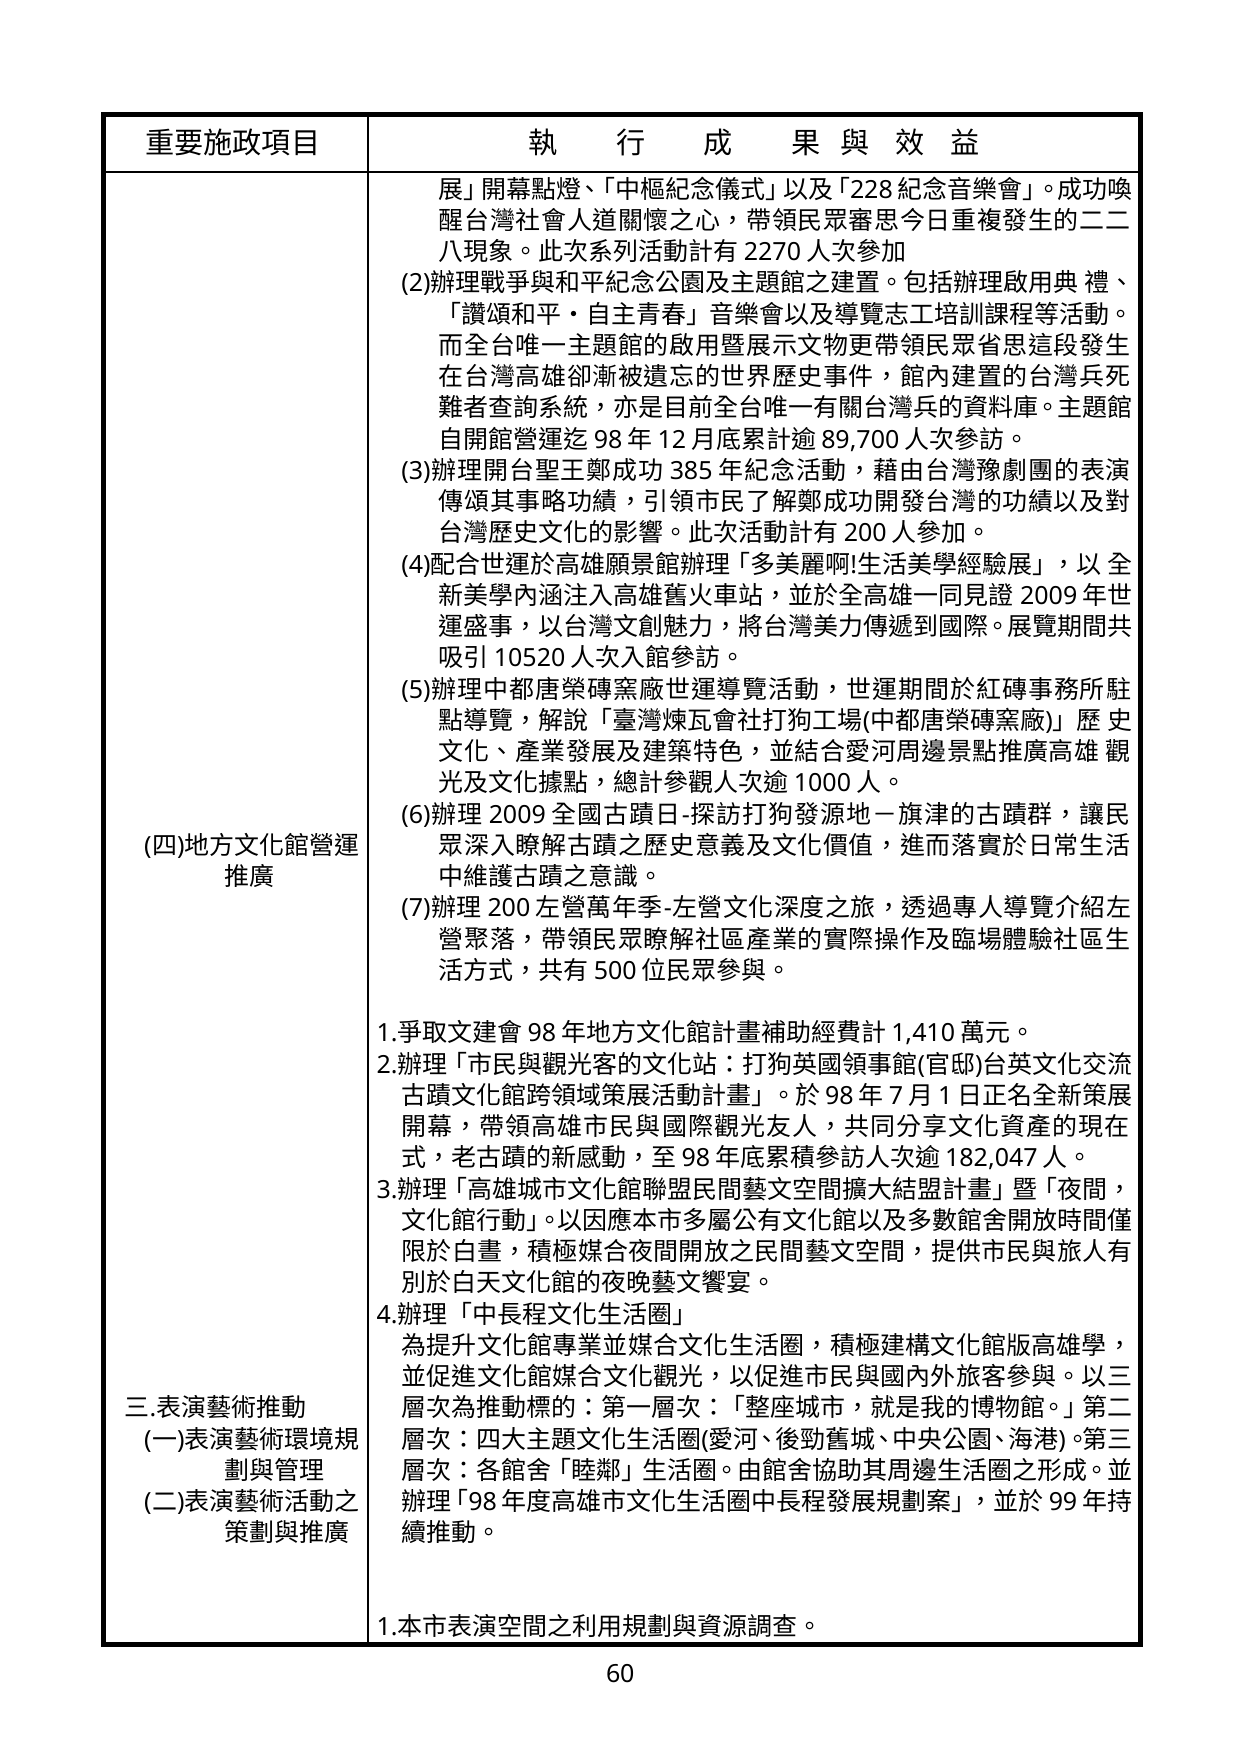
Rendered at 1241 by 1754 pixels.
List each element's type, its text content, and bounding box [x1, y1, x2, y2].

table_header 執 行 成 果 與 效 益 [369, 117, 1138, 171]
table_cell (四)地方文化館營運推廣 三.表演藝術推動 (一)表演藝術環境規劃與管理 (二)表演藝術活動之策劃與推廣 [106, 173, 367, 1642]
table_header 重要施政項目 [106, 117, 367, 171]
table_cell 擬訂高雄市藝文活動活化方案，訂定「高雄市特定文化設施運用及文化活動合作執行要點」，由文化局與財團法人高雄市文化基金會合作辦理文化藝術活動，透過公設財團法人多元觸角與創會功能，一方面節省公帑，一方面以最少經費，策辦更多大型優質活動。 1.原為兩樂團募款設立之財團法人高雄市交響樂團文化藝術教育基金會及高雄市國樂團文化藝術基金會業於98年4月22日轉型合併為財團法人高雄市愛樂文化藝術基金會，並附設兩樂團,該基金會於98年8月18日已召開第四屆董事第一次董事會會議,順利推選董事長。 2.高雄市交響樂團及國樂團98年度接受本局補助款,辦理表演活動及場次如下： (1)高雄市交響樂團:專題及定期音樂會22場、校園及社區推廣音 樂會17場、專案型音樂會19場、其他5場,合計63場,觀眾人數計176,262人。 (2)高雄市國樂團: :專題及定期音樂會50場、校園及社區推廣音樂會28場、專案型音樂會8場、其他3場,合計87場,觀眾人數計86,993人。 98年度本局所屬志工運用單位招募文化志願服務人員共計240人,協助推動展覽館、演藝廳及圖書館等場館服務工作，前項服務工作包括展場導覽、布卸展、閱讀資詢及廳堂服務等，各場館所需文化服務人才，將由各運用單位不定期施以專業訓練，為前來參觀民眾提供服務。 1.文化高雄月刊至98年12月底，通路點由278點已增加為833點，通路點遍及本市各文化館所、交通運輸、飯店餐飲咖啡店、書店等，並擴增外縣市重要景點，有助行銷本市各場館藝文活動。 2.《葉石濤全集》編印出版： 國寶級作家葉石濤畢生的寫作心血結晶在98年12月完成全集出版發表，全集資料篇幅龐大，共有23冊，包括小說卷5冊、隨筆卷7冊、評論卷7冊、資料卷1冊以及續編翻譯卷資料卷3冊，總計近700萬字。 1.文謅謅音樂會 98年12月6日於高雄市中央公園文學館湖中島及環湖綠地舉行露天文學演唱會，這是臺灣第一場湖上搭台的音樂盛會，也是第一場集結了三張台灣文學音樂專輯，演唱會透過豬頭皮(朱約信)演唱台灣第一張文學音樂專輯楊逵〈鵝媽媽出嫁〉、鬥鬧熱走唱隊創演彰化「台灣新文學之父」賴和文學概念音樂專輯，林生祥演唱即將出版的〈鍾理和紀念專輯〉，意義非凡。 2.Takau打狗文學獎 2009打狗文學獎，徵選文類為新詩、散文、短篇小說及電影劇本四類，共418件參選，得獎作品20件，98年12月出版《海港地圖－2009Takau打狗文學獎得獎作品集》1500本，並於《聯合文學》98年11月號及《中國時報》人間副刊刊登部份得獎作品。 3.公車詩文燈箱 以「詩在街角」概念讓市民可隨時在街道遇見文學，邀請高雄在地詩人及文學獎作家等55 位提寫2-3行文句，由塗鴉藝術家傑生繪製插圖，詩情畫意的畫面分別設置於130座新設公車直立式站牌，讓文學長年駐足街頭並藉由燈箱美化市容，妝點城市面貌。 4.石鼓詩 文化中心藝術大道開放以來，便以文學結合視覺創造園區焦點，「石鼓．詩」燈箱共邀36位高雄在地詩人及文學獎作者共同抒寫，不同主題徵詩製作燈座，美化妝點園區，石鼓文學氣候儼已成形。 5.高雄文學創作獎助計畫 自98年8月至99年7月以「水與綠」為主題辦理「2009文學創作人才獎助計畫」，公開徵選文學創作計畫，入選十位分別為新詩類、散文類、小說類、報導文學類，每位可獲補助獎金10-12萬元。 6.高雄首座蓮池潭文學步道 98年5月31日辦理高雄首座蓮池潭文學步道落成啟用。本案係向15位高雄當代文學家徵稿，並邀台灣文學國寶鐘肇政先生題詞及以書法體書寫詩詞，整體呈現文學與環境之詩意美感，蓮池潭步道也成為高雄文學新地標。 7.葉石濤紀念銅像 本案係以公共藝術改置方式進行，98年12月6日落成揭幕，紀念一代文學大師，讓葉老不朽精神長存台灣人心中。 8.「葉石濤文學」學術研討會： 為紀念葉石濤先生逝世一週年，舉辦紀念演講、論文發表及座談，以具體行動追思文學大師。邀請國內、外之台灣文學學者專家參與發表、評論等。 1.音樂館 98年度表演場地設施演奏廳及戶外廣場活動場次及觀眾人數統計如下 (1)演奏廳:活動場次計154場、觀眾人數46,060人。 (2)戶外廣場: 活動場次計84場、觀眾人數51,150人。 1.本計畫於98年10月1日經行政院核定，基地位於高雄港11至15號碼頭，總工程費50億元，軟體計畫經費4.5億元，預定期程為98-104年。 2.於98年10至12月辦理「活化流行音樂營運空間試辦計畫」，共補助12家民間業者邀請流行音樂表演者至各單位駐唱演出，提供40組團體參與演出。 3.「大港飆雪」： 為配合流行音樂中心興建，營造碼頭藝文休閒氛圍，98年12月至99年4月於高雄港11、12號碼頭，以零預算招標委外方式，結合國外的製雪專家及團隊，耗資上億元共同打造大型民間投資案，藉以提前型塑碼頭音樂及休閒觀光地標形象，並帶動港區人潮匯聚及產業鏈結效益。 1.文化資產審定 召開6次高雄市文化資產審議委員會，決議通過鼓山區高雄港車站「北號誌樓」及其附屬設施包括轉轍器系統及連動關節為歷史建築高雄港車站涵蓋範圍。登錄新興區「逍遙園」為歷史建築，指定旗津區「東沙遺址」為市定遺址。 2.文化資產修復 (1)國定古蹟中都唐榮磚窯廠-紅磚事務所修復工程完工，並移交唐榮公司進行後續管理維護。 (2)辦理國定古蹟左營舊城南門修復工程。 (3)辦理市定古蹟崇聖祠緊急修復工程。 (4)辦理楠梓天后宮修復工程之規劃設計及經費爭取。 1.市定古蹟打狗英國領事館官邸為本市著名文化觀光景點。本局除訂定周延之委外契約、定期召開營運督導會議，並積極督導委外廠商規劃辦理系列靜、動態藝文活動，將古蹟與當代藝術文化結合。以成功行銷打狗英國領事館官邸，參訪人潮不斷，98年累計參訪人次逾390,280人。 2.市定古蹟武德殿，為全台唯一以原始功能再利用之古蹟點，並成為多元文化空間及中日韓文化交流平台，98年陸續舉辦「大家來聽說故事」、「日本花道研習」、「國際城市劍道文化交流大會」、「日本舞蹈研習」、「武德殿祭系列活動」等台日交流藝文活動。文化局並輔導其成功行銷本市文化資產，98年累計蒞館參訪人次逾25,024人次。 1.文化資產調查研究 (1)完成市定古蹟西子灣蔣介石行館調查研究及修復計畫，可作為 日後管理維護及修復工程之依據。 (2)完成市定古蹟旗後天后宮調查研究及修復計畫，可作為日後管 理維護及修復工程之依據。 (3)完成國定古蹟鳳山縣舊城東門段調查研究及修復計畫，依文化 資產保存法規定報請行政院文化建設委員會審議，審查核定後 將據以辦理修復工程之規劃設計及發包工程。 (4)辦理高雄市柴山小溪貝塚調查研究計畫，完成後將做為柴山小 溪貝塚提報本市文化資產審議委員會審議指定遺址或列冊監管之重要依據。 (5)辦理左營眷村空間基礎資料與活化再利用屬性分析研究，完成後不僅將具體紀錄左營眷村變遷歷程，並將研擬左營都市發展及眷村文化保存之適切方案，創造北高雄城市特色。 (6)辦理高雄市眷村女性生命史紀錄計畫，帶領民眾瞭解眷村文化 之價值與保存意義。 2.文史民俗活動推廣 (1)2009年228事件62周年紀念系列活動。活動內容包括辦人權影 展、「二二八歷史教育與傳承」研討會、「中樞紀念儀式暨藝術 特展」開幕點燈、「中樞紀念儀式」以及「228紀念音樂會」。成功喚醒台灣社會人道關懷之心，帶領民眾審思今日重複發生的二二八現象。此次系列活動計有2270人次參加 (2)辦理戰爭與和平紀念公園及主題館之建置。包括辦理啟用典 禮、「讚頌和平‧自主青春」音樂會以及導覽志工培訓課程等活動。而全台唯一主題館的啟用暨展示文物更帶領民眾省思這段發生在台灣高雄卻漸被遺忘的世界歷史事件，館內建置的台灣兵死難者查詢系統，亦是目前全台唯一有關台灣兵的資料庫。主題館自開館營運迄98年12月底累計逾89,700人次參訪。 (3)辦理開台聖王鄭成功385年紀念活動，藉由台灣豫劇團的表演 傳頌其事略功績，引領市民了解鄭成功開發台灣的功績以及對 台灣歷史文化的影響。此次活動計有200人參加。 (4)配合世運於高雄願景館辦理「多美麗啊!生活美學經驗展」，以 全新美學內涵注入高雄舊火車站，並於全高雄一同見證2009年世運盛事，以台灣文創魅力，將台灣美力傳遞到國際。展覽期間共吸引10520人次入館參訪。 (5)辦理中都唐榮磚窯廠世運導覽活動，世運期間於紅磚事務所駐 點導覽，解說「臺灣煉瓦會社打狗工場(中都唐榮磚窯廠)」歷 史文化、產業發展及建築特色，並結合愛河周邊景點推廣高雄 觀光及文化據點，總計參觀人次逾1000人。 (6)辦理2009全國古蹟日-探訪打狗發源地－旗津的古蹟群，讓民 眾深入瞭解古蹟之歷史意義及文化價值，進而落實於日常生活 中維護古蹟之意識。 (7)辦理200左營萬年季-左營文化深度之旅，透過專人導覽介紹左 營聚落，帶領民眾瞭解社區產業的實際操作及臨場體驗社區生 活方式，共有500位民眾參與。 1.爭取文建會98年地方文化館計畫補助經費計1,410萬元。 2.辦理「市民與觀光客的文化站：打狗英國領事館(官邸)台英文化交流古蹟文化館跨領域策展活動計畫」。於98年7月1日正名全新策展開幕，帶領高雄市民與國際觀光友人，共同分享文化資產的現在式，老古蹟的新感動，至98年底累積參訪人次逾182,047人。 3.辦理「高雄城市文化館聯盟民間藝文空間擴大結盟計畫」暨「夜間，文化館行動」。以因應本市多屬公有文化館以及多數館舍開放時間僅限於白晝，積極媒合夜間開放之民間藝文空間，提供市民與旅人有別於白天文化館的夜晚藝文饗宴。 4.辦理「中長程文化生活圈」 為提升文化館專業並媒合文化生活圈，積極建構文化館版高雄學，並促進文化館媒合文化觀光，以促進市民與國內外旅客參與。以三層次為推動標的：第一層次：「整座城市，就是我的博物館。」第二層次：四大主題文化生活圈(愛河、後勁舊城、中央公園、海港)。第三層次：各館舍「睦鄰」生活圈。由館舍協助其周邊生活圈之形成。並辦理「98年度高雄市文化生活圈中長程發展規劃案」，並於99年持續推動。 1.本市表演空間之利用規劃與資源調查。 2.「孔廟大成殿環境劇場」竣工完成，並配合世運期間多次運用該場地辦理6場星空孔廟劇場。 1.辦理「譚盾指揮經典音樂會」，為高雄市首場草地音樂會。與李國鼎基金會共同辦理「譚盾指揮經典音樂會」，邀請國際知名臥虎藏龍音樂大師—譚盾與高雄市交響樂團共同演出膾炙人口的「臥虎藏龍」與「地圖」等曲目。在98年1月22日晚間在美術館面湖草坡舉行，這不僅是一場國際級的音樂盛會，更是高雄第一場「沒有椅子的草地音樂會」。當天現場約12000名觀眾持票入場聆聽，並有數千位民眾站在場外聆聽。不僅使場地完全客滿，音樂會深獲民眾與譚盾好評。 2.辦理捷運沿線藝文行銷活動，分為「搭捷運街藝趕集」及車站沿線中小型藝文展演活動。，活動自元旦開始，在各個捷運站展開，深獲民眾好評，使捷運站成為高雄城市新的文化藝術地。 3.辦理98年春節民俗-舞獅藝術活動，熱鬧的舞獅表演增加本市年節氣氛。 4.與台灣戲劇表演家劇團合作，演出舞台劇--「移動的幸福」， 該團為本市傑出團隊，因逢車禍，本局特別與其合作，助其度過難關。 5.辦理聖彼得堡馬林斯基劇院芭蕾舞團與交響樂團演出及戶外轉播。以往這類具國際知名的團體在台演出僅侷限於台北，這次受邀到高雄市演出，實屬難得，在經濟不振的年代中，售票率仍能維持在近九成的情況下，足以反應優質的節目，民眾仍會購票前往欣賞，這次文化局能爭取到戶外轉播，嘉惠大高雄地區的民眾，約有1萬2千人參與，現場人山人海，把文化中心廣場擠的水洩不通，推廣這類的活動能促進民眾參與藝文活動的意願，並達到文化局推廣藝文活動的美意。 6.於捷運美麗島站辦理穹頂音樂會。 7.為慶祝兒童節，辦理「Kids Only 古典音樂會」，讓國小三年級至六年級學童進場欣賞的音樂會，培養學童有獨立並受美好藝術的薰陶，現場學童都十分守秩序，並反應良好。 8.規劃辦理「世運主場館落成音樂會」。為籌劃測試符合開閉幕典禮規模，於世運主場館首次舉辦大型表演活動，安排匹茲堡交響樂團、維也納歌劇院合唱團及國內合唱團共同演出，民眾反應熱烈，帶動世運開閉幕典禮售票績效。 9.配合世運期間賽事，辦理「歡騰世運 閃耀七月 搭捷運藝術趕集」活動，共分為「搭捷運街藝趕集加大版」、「爵士風情錄」、「星空孔廟劇場」。 10.辦理2009高雄世運開閉幕典禮，主場館全場大爆滿，座無虛席， 世運總會長佛朗契盛讚2009年世運是史上最成功的一次世運會。 11.辦理2009戲獅甲藝術節。為承繼2009世運年，以運動競技為活 動主題，首次於室內體育館辦理現場轉播與國內體育台轉播，活動主題：「舞獅競技」、「獅甲藝文活動(中場活動規劃)」與「紅毛港歷史文化相關藝文活動」，初賽於廣濟宮、複賽於小港社教館， 兩場活動民眾都十分踴躍，顯示名眾對戲獅甲藝術節的喜愛。 12.設置新版「表演藝術花園」網站，。 13.與聲碼數位藝術合作辦理世界知名「2009 VGL亞洲巡演-暴雪」電 玩交響音樂會，吸引許多喜愛電玩的年輕人入場。 14.配合高雄縣六龜鄉優人神鼓義演活動，提供台灣民謠爵士樂團演 出，撫慰災區民眾，在音樂的旋律中放鬆紓解災後的傷痛。 15.為紀念美麗島三十週年與配合人權月活動，辦理「回首三十 美麗 重拾」音樂會，邀請國際知名大提琴家范雅志與高市交合作演出， 紀念發生於本市的重要人權事件。 16.促成在地的尚和歌仔戲團與高雄市國樂團演出「鬼湖戀」。 19.辦理愛河布袋戲展演季，鼓勵各布袋戲團將原本在戶外的演出移 入室內作售票展演，發展精緻的布袋戲文化，獲得布袋戲迷的支 持與肯定。 1.傑出團隊扶植與藝文活動補助 (1)為扶植在地團隊與城市文化活動發展，辦理定期三期藝文活動 補助，98年補助185團，專案35案，傑出團隊13團，共支出 10318000元。 (2)配合文建會辦理高雄市傑出演藝團隊徵選及獎勵計畫，自19件 申請案中選出13團，分別為音樂類3團、舞蹈類3團、傳統戲 劇類3團及現代戲劇類4團，並針對入選團隊進行藝術與行政評鑑。 (4)與台灣戲劇表演家合作，演出舞台劇--「移動的幸福」，協助渡 過該團車禍後之困境。 (5)文建會「推動藝文產業發展」計畫，提送「高雄市創意設計產業發展計畫」。 (6)辦理兩梯次「高雄市演藝團體輔導稅務課程」，輔導本市藝文團 隊行政工作。 (7)協助衛武營藝術文化中心籌備處辦理「南方計畫座談會」；以及 國藝會辦理2010年補助說明會 2.街頭藝術展演扶植與推動 (1)依據「高雄市街頭藝人標章發行及展演辦法」辦理2次98年街 頭藝人標章認證活動，共300組通過認證。 (2)街頭藝人研習課程， (3)設置新版「街頭藝人網站」 (4)配合城市光廊招商期間，邀請街頭藝人於城市光廊演出，提昇 該地藝文氣氛，活絡商圈。 (5)邀請街頭藝人於捷運沿線演出。 3.因應「高雄市輔導演藝團體自治條例」，辦理高雄市藝文團隊換證工作。 1.辦理「旗津中洲入口意象公共景觀設置」，藉由公共藝術景觀的營造，強化遊客自過港隧道進入旗津中洲之視覺意象，以轉化區域入口心境，讓遊客感受高雄旗津的在地熱情與地方活力。 2.辦理「蓮池潭景觀工程─文學步道」，遴選15位高雄當代文學家大作，於左營蓮池潭西側(舊城國小至孔廟)建置文學步道，宣揚高雄人文氛圍。 3.辦理C1－C3倉庫整建工程 為使駁二藝術特區有其產業轉型及文創觀光價值，擴增現有範圍，進行區內台糖所屬C1、C2、C3三間倉庫區的建物整建、美化及設備改造。規劃展覽空間及服務空間。未來將結合文創產業，以藝術產業之市場機制獲永續經營的模式，營造出駁二藝術特區兼具藝文氣息與文創產業、休閒觀光等絕佳特色場域。本工程於98年4月27日完工，98年10月22日取得使用執照。 1.代辦「原住民主題公園第三期工程公共藝術案」 2.代辦「審計部高雄市審計處與審計部台灣省高雄縣審計室聯合辦公大樓」公共藝術案 3.辦理「愛河中段公共藝術設置計劃」 4.辦理「前鎮國中周邊公共藝術設置計畫」 5.辦理「陳中和墓公共藝術設置計畫」。 6.辦理「台灣文學作家葉石濤公共藝術設置計畫」。 1.成立98年度社區營造中心 委託專業團隊高雄市公共事務管理學會設置高雄市社造中心，規劃執行社區觀摩、社區總體營造課程研習、社區家族會議、社區東道主經驗交流聚會，以整合資源及交流平台、結合相關專業領域建立公民意識、推動城市閱讀、振興地域活力、創造多元文化特色、文化創意產業發展及人性化健康社區之新願景。 2.輔導執行社區營造推動輔導點提案相關計畫 透過社區營造中心辦理社區營造點甄選，於98年度共甄選出33處社區營造專案計畫，補助各社區推動營造相關計畫事項，包含人文教育、藝文深根、文化環境改造及社區文化產業創生等工作事項。 3.成立駐地輔導團隊 98年度甄選出22處社區營造輔導點，負責推動各社區營造相關計畫事項，包含表演藝術、視覺藝術及環境維護等相關工作事項。 4.辦理年度成果展示活動 98年度社區營造成果展示活動，於98年12月19日假高雄捷運橘線鹽埕埔站外空間完成辦理，並吸引約1200人次以上之參觀人潮前往觀摩。 1.98年1月16日至3月1日辦理「世說鑫語萬飾如藝」金工創意經濟美學展，邀集八位藝術家以及三丰金屬漆藝工作室共同參展，以金、銀、銅、鐵、錫、鋁等不同屬性金屬，結合金屬染色、複合媒材創意，創造出令人耳目一新，耀眼的金工藝術。參觀人數：21,420人。 2.98年1月17日至3月8日辦理P2徵件展「城市的想望」， 集結吳建瑩、李玠樺、林厚成、邱彥彰、陳小雜、陳萬仁、賴韋光、簡麗庭等八位年輕藝術家作品，分別運用錄像、網頁、文件與現場裝置等方式，呈現出某種「城市地理學」的隱喻意涵。參觀人數：6,104人。 3.98年3月20日至4月19日辦理「CIBoys公仔主題展」，展覽包含原創設計者Richard的設計構想圖以及創作歷程，展示2000款的設計公仔，是台近灣目前最完整的CIBoys公仔主題展。參觀人數：13,403人。 4.98年4月1日至6月22日辦理「高雄人來了~城市角色創作特展」，製作20組大型駁二文化公仔(高220公分)，邀請20位藝術家現場創作，完成之作品，配合2009年高雄設計節展出，並展示於西臨港線自行車道旁，獲得民眾一致好評。 5.辦理「200高雄設計節」 98年5月1日至5月10日，在駁二藝術特區舉辦盛大的設計展演，以「PORTABLE」為主軸，展出內容包含國際設計倉的無用生活展、台灣原創館、學生新銳展、品牌貨櫃館，創意逛大街、設計師論壇、講座及搖滾開唱樂團等，讓參觀民眾感受到高雄設計節的活力，活動期間吸引近37,566人次參觀，展覽內容及品質獲得各界好評。 6.辦理「無用生活國際設計展」 98年5月1日至5月30日辦理「無用生活國際設計展」，集結各種創作領域十多位國際頂尖的設計師與創作人，以“Useless Life＂設計概念出發，讓觀賞者更能感受到為了創造一個可持續的未來，設計所扮演的角色與發展方向。參觀人數：2,474人。 7.98年7月11日至7月26日辦理「流光‧雲影‧行進者─ VESPA IN 高雄」特展。配合世運期間，規劃以時光走廊溯源方式，於P2倉庫展出偉士牌復古車款及造型車款，獲世運貴賓團好評。參觀人數：14,067人。 8.98年7月15日至8月30日辦理「超。好。奇 Super Lovely Wonder國際角色創意團隊聯展」，本展邀請來自台灣、日本、阿根廷的頂尖設計團隊，由設計師發揮個人原創精神，打造魅力十足的公仔角色與玩具，以童心與想像力發揮極致的創意，吸引公仔迷圍觀。參觀人數：17,479人。 9.98年7月16日至12月31日辦理「藝術與咖啡文化展」，以藝術結合咖啡休憩形式，推廣烘豆教學、手沖咖啡教學，並邀集在地藝術家、藝術協會不定期辦理各項藝術展覽，提倡更貼近市民生活的藝術咖啡文化、增進市民生活品質與品味。參觀人數：11,035人。 10.98年8月15日至9月27日辦理「茶顏觀色‧生活美學展」，以狂 草書寫文字及大型風化原木舖陳人文茶禪的意境，以視覺的張力 及古樸的茶皿裝點茶的典雅與清香，從西方時尚的表徵走入東方 意境的內歛，假日規劃有生活美學講座、品茶會及古琴表演。參 觀人數：6,620人。 11.98年9月15日至12月20日辦理第二屆「高雄人來了~城市角色 創作特展」徵件計畫，參賽件數共有367件，評選出入選獎10名、 入圍獎20名；並由獲得入選獎者現場創作10組大公仔，創作期 間開放民眾參觀。作品完成後，展示於西臨港線自行車道旁，獲 得民眾一致好評。 12.98年9月19日至9月27日辦理「Bike La Vie自行車生活攝影 展」。本展結合攝影師對腳踏車城市的觀察以及捷安特2010新車 發表會，成功吸引特定環保樂活族群，總計九天參觀人次4,004 人。開幕當天世界無車日創辦人布瑞頓(Eric Britton) 亦應邀來訪。 13.98年10月3日至11月8日辦理「家+ 2009高雄國際單椅大展& 空 間設計師裝置藝術展」，本展為高雄首次設計單椅大展，引進國際知名設計師28組經典單椅，並邀請國內14位經驗豐富的空間設計師，展出精緻作品。參觀人數：13,432人。 14.98年10月30日至11月22日連續四個周六日下午14時至20時辦理「高雄T霸-彩繪都市。活力T 恤展」•本展藉由近兩百件T 恤的創作展覽、DIY教學、走秀擂台融合戶外自然場域，傳達生活裡的創意。參觀人數：833人。 15.98年12月15日至99年1月3日辦理「2009夜合創意產品開發展」係以客家地區特有花種「夜合」為主題之文創開發成果展， 內容有花布抱枕、筆記書、玩偶等。參觀人數：5,334人。 16.98年9月10月至12月份每周末假日辦理「烈焰駁二」系列音樂 會，邀請獨立製作音樂歌手或樂團每週六於月光劇場演出尬場演 出。參觀人數：836人。 17.98年9月26、27日、10月1、2日及10月10、11日三個週末下 午14時至20時辦理「駁二藝集」，號召台灣數十個具有個人特色的創意手作攤位，同時更加入了數位音樂、「游擊戲箱」迷你影展、即活藝術、音樂閱讀區、二手交換CD區等跨界多元要素，充滿了無限的創意與活力！參觀人數：3,136人。 18.98/12月~99/1月辦理「騎鐵馬‧逛旗津」活動，規劃4條自行車 深度遊程，走讀旗津特殊魅力及風采。共辦理19梯次，每梯次參與人數23名，共計378人次。 19.紅毛港文化園區整建暨展示建置作業：建置紅毛港文化園區及文 物展示館，保留及活化珍貴文化資產，希望透過文化園區及文物 館之設立，讓市民記憶持續累積，本工程預定於100年建置完成。 2009高雄世運舉辦成功，98年7月16、26日開閉幕典禮精采的展演，不但凝聚國人前所未見的熱情與支持，也間接提昇高雄市的國際知名度，相關在地及傳統文化更是掀起話題、引發媒體關注。文化局為了讓民眾進一步了解世運精采開閉幕表演背後的籌備過程、重拾開閉幕當晚的熱情與感動，特地舉辦「我們超愛世運秀」展覽。在駁二藝術特區P2倉庫，透過服裝、道具實物展示、影像回顧、專題講座，民眾能近距離體驗、了解世運開閉幕表演幕後籌備的艱辛與感動。展期為98年10月30日至99年1月24日止。 1.全年於至真堂、至美軒、雅軒及第一、二文物館等展場舉辦102場次展覽，參觀人數達 314,701人，其中除年度申請展外，為提升市民的藝術欣賞及促進城市藝術文化交流，規劃辦理展覽如下： (1)98年1月17日~2月11日辦理「傳統生活藝術與文化傳承年節 特展」 (2)98年1月17日~2月3日辦理「2009年春節迎春聯合花展－迎春花囍」 (3)98年1月23日~2月15日辦理「ㄏㄢˋ牛衝動-2009迎春創意展」 (4)98年3月14日~3月25日辦理「2009王信豐創作展─靈魂的領 地」 (5)98年3月1日至4月30日辦理「許禮憲創作展」 (6)98年6月6日~6月17日辦理「2009聯邦藝術巡迴展 」 (7)98年6月20日~7月1日辦理「光彩舞動--形色間的神韻自若 --2009邱秋德玻璃藝術創作展」 (8)98年6月至7月辦理「紙於至善--杜清祥紙藝展」 (9)98年7月25日~8月30日辦理「跨越與連結----臺灣與南島文 化----國際攝影巡迴展覽」 (10)98年9月12日至98年9月23日辦理「新起點NEW START--吳甲一油畫個展」 (11)98年9月26日至98年10月7日辦理「高鴻慶八八國畫展」 (12)98年10月16日至98年12月13日辦理「2009年高雄市美術家聯展」 (13)98年10月10日至98年10月21日辦理趙慕鶴古文字「鳥蟲體字書法展」 (14)98年10月24日至98年11月4日辦理「王榜榮隨手拈影攝影個展」 (15)98年11月7日至98年11月18日辦理「黃明聰八六油畫回顧展」 (16)98年11月21日至98年12月2日辦理「甘忠義八六國畫回顧展」 (17)98年12月5日至98年12月16日辦理「陳肇輝八八書法回顧展」 (18)98年12月19日至98年12月30日辦理「亮麗人間--施炎塗78回顧攝影展」 2.2009年世界運動會健美及體操比賽選定至德堂、至善廳作為比賽場館，兩廳堂自97年9月至98年3月閉館整修，進行場館改善工程。98年7月18日至19日於至德堂舉行健美比賽，7月24日至25日進行有氧體操賽事。98年1月至3月9日兩廳堂整修(不對外開放使用)，3月10日至6月至德堂共演出72場，參與人數為79,898人次；至善廳共演出76場，參與人數為29,012人次。7月份至德堂為世界運動會健美及有氧體操比賽場館。至德堂重要節目演出計有：舞台劇《寶島一村》、馬卡爾的交響情人夢、聖彼得堡馬林斯基劇院 基洛夫芭蕾暨交響樂團 、李雲迪鋼琴獨奏會 、雲門舞集２《2009春鬥》 、費玉清2009個人演唱會 、明華園2009新作巡演--貓神等 。 3.年7月18日至19日於至德堂舉行健美比賽，7月24日至25日進行有氧體操賽事。98年7月1日至12月31日至德堂共演出74場，參與人數為84,916人次；至善廳共演出92場，參與人數為31,376人次。 高雄市政府文化局及中華民國國際調酒協會共同舉辦的「第15屆金爵獎國際調酒大賽」首次移師具有設計、藝術、個性空間的駁二藝術特區舉行，調酒比賽項目並結合世運元素以創意呈現調酒之美，活動於98年6月20、21日順利完成，今年報名國內調酒比賽非常踴躍，再加上相關創意競賽等項目共近1,000人，藉著調酒大賽相關賽事，提昇國內專業調酒知識並協助相關業者開拓市場與品牌行銷，進而帶給高雄市更多觀光人口、文化形塑及企業商機。 為了在新的一年讓高雄市民及外來遊客感受到高雄市的進步與繁榮，並且展現地區產業及人文特色，於新春期間在文化中心辦理2009春節展演活動，提供高雄市民及來到高雄市過年的遊客一個新春假期的好去處。本活動共計十五(98/01/26-98/02/09)天，每天下午2時至10時，除了主舞台區每天安排二場舞龍舞獅、音樂、舞蹈、戲劇等各類精彩節目外，周邊規劃世運燈箱、牛模型、花街燈海等主題展示區、民俗技藝區、歡樂童年王國區、中西美食區、藝術市集區，現場還有民俗技藝、捏麵人、木雕、剪紙藝術師展演「畫糖牛」、「捏麵牛」、「剪影牛」、「彩繪牛」等絶活，提供民眾於活動期間內一同體驗、製作DIY的樂趣。本活動主要目的希望透過春節活動讓所有高雄市民及來到高雄的遊客，暫時摒除生活的壓力來場生活的精神饗宴，一起參與藝文活動，藉此達到行銷高雄城市文化的目的。 黃友棣自1987年定居高雄後，為高雄的音樂園地埋下無以計量的種籽，與每一位市民一同共構出高雄城市的味道，為向這位屆滿百歲的音樂大師致敬，除整理黃友棣創作手稿、著作，亦蒐集相關珍貴影音資料，規劃「大樂必易：黃友棣」系列活動，致力於挖掘無形作有形的呈現。展覽自98年12月26日至99年1月31日止於本市文化中心前廳展演平台展出，主要目的在於構築出黃友棣的生平、人格特質、音樂創作思想以及音樂教育情操，讓市民能更真實地接近一位當代音樂大師。 1.集結手工創意家及街頭藝術家，分別在文化中心市民藝術大道及捷運美麗島站辦理藝術市集，提供創意展演家一處展演空間及與民眾自由對話的平台。文化中心藝術市集活動於每週六、日下午4點至9點半在文化中心藝術大道登場，目前98年第三季(98.7月-98.9月)之展演，有多達366個單位符合參加資格。手工創意家及民眾反應熱烈，期待透過「市民藝術大道」長期釋放給創意工作者恣意的展演空間後，可以為生活藝術深耕化及成為高雄的文化觀光特色。 2.美麗島站藝術市集活動為活絡美麗島站藝術氛圍並提供民眾於轉搭捷運時有一處欣賞藝文空間，除了規劃四間「藝術小舖」每日駐站，假日還有「藝術市集」活動，目前約有25組參與活動。 3.自98年第四季起(98.10月-98.12月)，參加市集者必須通過並持有高雄市街頭藝人證，目前第四季之展演，共有101個單位，皆符合參加資格。手工創意家及民眾反應熱烈，期待透過「市民藝術大道」長期釋放給創意工作者恣意的展演空間後，可以為生活藝術深耕化及成為高雄的文化觀光特色。 1.文化中心展覽館改善工程 文化中心展覽館室經由本次整體規劃整修改善後，文化中心至真堂一、二、三館及至美軒等展館以現代風格清新而明亮的展場空間，整體造型的入口意象，創意的葉形佈告欄，充份展現都市開放展演空間的特色，除符合時代潮流外，並能倍增展出藝術品的尊榮，提供市民更優質、舒適的藝術欣賞環境，形塑高雄市文化中心為民眾最佳的文化休閒場所。 2.2009世界運動會健美及體操場館整修工程 文化中心兩廳堂於2009世界運動會中指定為健美及有氧體操比賽場地，整修工程自97年12月4日申報開工，於98年4月24日竣工，並已完成工程結算作業，整修範圍包含至德堂、至善廳、文藝之家以及至德堂6停6開身心障礙電梯等，總經費約為38,330,833元。 3.文化中心兩廳堂觀眾席座椅更新及電梯增建工程 本案為行政院擴大內需專案經費，自97年11月21日正式開工，98年1月16日竣工，並已完成工程結算作業，整修範圍包括兩廳堂觀眾席座椅更新及文化中心園區增設2停2開電梯增建工程，總經費約為21,825,497元。相關整修工程於預定至德堂3月10日開館演出前部分完工，順利開演達成啟用目標。至德堂開館後更陸續於3月10日、3月15、16日以及3月22日分別演出「移動的幸福」舞台劇、「馬卡爾交響情人夢」及「歌仔音樂戲－鬼湖戀」等開館系列節目，全新的展演空間及優質的表演藝術饗宴，吸引南台灣民眾熱情參與，一票難求，對整修後更舒適專業的表演空間給予高度肯定。全案迄今皆已完成工程結算作業。 4.文化中心圖書館整修工程 本工程經費計新台幣900萬元，針對文化中心圖書館3樓期刊室、參考室及各樓層廁所進行整修，工期至98年1月8日竣工，98年2月重新開放。 5.表演藝術迴廊工程 本工程經費計新台幣300萬元，針對文化中心至善廳4樓迴廊及廁所進行整修，經由空間改善與規劃，使空間活化利用，工期至98年3月6日竣工。 1.積極辦理各項國際交流展覽，以豐富在地視野 (1)普普教父－安迪沃荷世界巡迴展、出神入化－傑利．尤斯曼的影像世界、芭小姐的異想家居、白熱的極境：澳洲當代玻璃藝術展、雕塑中的律動－羅浮宮Touch Gallery計畫、＜山海子民的追尋之路＞蒲伏靈境：南島當代藝術、綴拾邊境－當代飾品的綺麗視域、有月自遠方來：俄羅斯藝術家里歐尼．堤胥可夫光藝術計畫、2009高雄國際貨櫃藝術節：邁向理想城市的N種想法、皮克斯高雄總動員、手的表情：美國布爾基金會世紀經典收藏展。共計12項豐富精采的國際交流展覽。 (2)與義大利那不勒斯當代藝術中心合作策辦「日常的史詩：台灣當代錄像｣(海外展)致力提高台灣藝術家在國際藝壇上之能見度。 2.積極辦理各項國內展覽，以觀照台灣藝術發展，發掘在地文化特色：璀璨的浪漫主義：羅清雲紀念展、2009高雄獎，市民畫廊紅毛港輓歌－蘇伯欽個展、原鄉與現代－台灣戰後建築文件展、墨韻無邊－董陽孜書法‧文創作品展、我愛台灣‧更愛南台灣－李明則、市民畫廊消失的地平線－紅毛港：再現香格里拉－張珠君、彩墨行旅：馬白水捐贈展、新戀物思維：2007~2008典藏新作選粹展。總計辦理9項精彩展覽，廣受各方好評。 3.配合各項展覽辦理美術教育推廣、輔導及編印各項創意精美之文宣刊物，培養市民深入與引導民眾在創作、批評與文化三個不同層面之學習，完成的展覽專輯包括有：Le Folauga 繼往開來：柳西蘭當代太平洋藝術展、璀璨的浪漫主義：羅清雲紀念展、2009高雄獎、市民畫廊紅毛港輓歌－蘇伯欽個展、普普教父－安迪沃荷世界巡迴展、出神入化－傑利尤斯曼的影像世界、芭小姐的異想家居、原鄉與現代－台灣戰後建築文件展、白熱的極境：澳洲當代玻璃藝術展、墨韻無邊－董陽孜書法‧文創作品展、我愛台灣更愛南台灣－李明則、雕塑中的律動－羅浮宮 Touch Gallery計畫、日常的詩史：台灣當代錄像（海外展）、＜山海子民的追尋之路＞蒲伏靈境：南島當代藝術、市民畫廊消失的地平線－紅毛港：再現香格里拉－張珠君、綴拾邊境－當代飾品的綺麗視域、2009高雄國際貨櫃藝術節：邁向理想城市的N種想法、皮克斯高雄總動員、手的表情：美國布爾基金會世紀經典收藏展、彩墨行旅：馬白水捐贈展等總計完成二十冊展覽專輯或精美導覽書。 4.總計有三項展覽獲藝術家雜誌票選年度(98年度)十大公辦好展覽 (1)普普教父－安迪沃荷世界巡迴展。 (2)＜山海子民的追尋之路＞蒲伏靈境：南島當代藝術。 (3)皮克斯高雄總動員。 5.參觀人次較97年度成長60.88%：98年度參觀總人次計48萬2,921人次較97年度30萬179人次成長60.88%。 6.提昇全民美學與生活素養，培育優秀藝術人才推動藝術市集，提供在地藝術家展演場域。辦理「新寶島地攤隊：視覺藝術市集」，每兩週辦理一次，每次集結30-48個團隊進行視覺藝術作品呈現，提供市民假日欣賞與收藏作品的可能，且更於每季舉辦策劃性的主題展演，創造特殊的市集氛圍，給予市民不同的視覺感受。更推出「攤主寫真」於新聞中披露各個特色設攤藝術家，除獲媒體青睞報導外，亦深受民眾歡迎，刺激買氣。 1.於兒童美術館策劃兒童美術主題、互動遊戲式年度大展，推動市民兒童美育 兒童美術館辦理「MOVEMENT，來運動」、「空間這個搗蛋鬼」、「Faces 100-臉的惡作劇」展經由遊戲互動體驗方式，引領小朋友體驗不一樣的藝術教育。每個展覽約有9萬人次參觀。 2.結合節慶(春節、兒童節、暑假期間等)企劃兒童美術教育活動，提供親子美育活動 (1)春節活動：年節期間策劃「呼啦啦！搗蛋鬼過年」推廣活動，讓年味漸淡的社會裡，每個搗蛋鬼在成長的過程中有值得回憶 的氣息。活動計有五個小單元，每個單元都需大小朋友動動手、 動動腦，讓孩子在創作中玩樂，帶領大小朋友進行歡樂滿堂的 創意遊戲。當日吸引約1,250人參與活動。 (2)兒童節活動「面具的歡樂派對」：本活動結合「臉的惡作劇」展 覽開幕，以「面具的歡樂派對」為活動主題，當天的活動分別 規劃有「面具創作」、「汽球臉創意塗鴉」以及「歡樂派對」三 個單元。活動當天有近500名小朋友報名參加，當天兒美館約 1,490參觀人次，大家在創意、歡笑聲中，度過一個不一樣的兒童節。 (3)暑假活動「大家來找碴」：本活動除延續「大家來找碴」，訓練小朋友觀察力外，今年更結合高美館本館與兒美館展場內的展 品，共分為二個關卡，以闖關的活動方式進行，藉由圖片對照， 邀請小朋友以遊戲的方式體驗觀察的樂趣。本活動藉由高美館 本館與兒美館動線與作品的連結，透過欣賞、觀察與教育性， 讓孩子在遊戲中體驗觀察的趣味性。活動為期兩個月，總計有 1,055個家庭參與。 (4)暑假活動「玩具總動員－機動工作營」：活動為配合「Movement， 來運動！」而舉行的暑期工作坊。邀請指導的藝術家蘇家賢即 是擅長以機械為主的新生代創作藝術家。活動內容為利用馬達 振動原理製造會走動的「機動人」。參與活動的家庭，有父子檔、母女檔。活動共計79組家庭，約250人參加。 1.辦理南島語族當代藝術展 《山海子民的追尋之路》蒲伏靈境：南島當代藝術展(98/9/26--99/1/10) 展出11位來自國內、外的太平洋藝術家的經典作品，透過藝術家作品的自傳體現，民眾直接感受藝術家在文化認同與藝術上的追尋感悟，本展並獲選為「2009十大公辦好展覽」。 2.辦理藝術家駐館活動(藝術工坊) 來自排灣族的撒古流．巴瓦瓦隆、專擅編織的泰雅族藝術家尤瑪．達陸與紐西蘭藉薩摩亞裔影像藝術家Greg Semu在美術館同時創作，藝術家之間彼此在創作上互相交流，民眾與藝術家亦互動頻繁，尤瑪於駐館期間進行多場教育推廣活動，Greg Semu更遠赴象鼻部落與當地青年、部落耆老進行實地拍攝工作，並與文藻學院已產學合作方式進行創作，意義深遠。 3.南島當代藝術資料庫與田野調查 田野調查工作不僅能讓高美館累積研究材料，更在透過南島當代藝術資料庫作為開放的網路平台，讓隱藏在部落的藝術家，能被發現、被看見，高美館以公立美術館的身分持續前往部落收集藝術家資料，對原住民藝術家也是一個很大的鼓勵，藝術家創作動機因此增強。 1.收藏南部重要藝術家作品，彙整南部藝術發展史料，建立南部地方的區域風格 98年度共購藏38件典藏品，包括曾在南台灣耕耘之資深藝術家葉竹盛及侯立仁，及繪畫語彙特出之中生代藝術家李明則等人作品。 2.典藏台灣地區優秀原住民當代藝術家作品，儲備南島當代藝術展覽之資源 98年典藏南島當代藝術作品共24件，種類包括平面、立體裝置等形式，表現方式多元。未來具有很大的升值空間，購藏的行為直接鼓勵原住民藝術家未來更積極的創作，對高美館來說是創造雙贏的局面。 3.豐富館藏之雕塑作品，建立雕塑長期陳列室，設置園區戶外雕塑，彰顯高美館典藏特色，成為本市重要觀光資源。 4.鼓勵藝術家捐贈的部份成果豐碩，件數為156件，總價值高達1,867.3萬元，超過年度典藏經費之2.5倍。大宗捐贈案包括前輩藝術家馬白水教授彩墨作品42件、雕塑家高燦興老師鐵雕作品7件及攝影家許淵富老師攝影作品97件，系列性作品成為全民共享之珍貴文化資源。 1.城市講堂：OPEN新視野」系列講座 為提供精彩與多元的城市閱讀活動，於8-12月每月辦理2次「城市講堂：OPEN新視野」活動，邀請文學、兩性、親子、心靈、職場、城市遠見等領域名人，與高雄市民面對面；98年共10場次，超過3,800人次參加。 2.高雄市早讀運動-1-3歲嬰幼兒閱讀推廣活動 為推廣從小閱讀及親子共讀，由教育部及愛智圖書提供早讀福袋，自8月起針對設籍本市1-3歲嬰幼兒，免費領取早讀福袋，並規劃了新手父母講座、圖書館利用與閱讀指導、故事劇場與肢體律動等系列活動；此外，針對弱勢家庭，安排故事志工將早讀福袋送到府，共計發送2500份早讀福袋，系列活動吸引了近千人次參加。 3.萬本新童書—陪兒童成長 為滿足兒童的閱讀需求，並配合節慶假期春節、兒童節及暑假，圖書館採購共萬本新童書，包括繪本、文本、多媒體視聽資料等，分送至各圖書分館供民眾閱覽，更加豐富本市圖書館的兒童館藏。 4.辦理紅毛港文化故事說演研習 為發揚紅毛港聚落留下永恆的人文記憶與傳承，於5月辦理為期5天之「紅毛港文化故事說演」研習活動，除邀請研究紅毛港人文歷史與產業文化的學者專家外，也安排在地專業劇團講師，帶領近100位故事媽媽，深入淺出地探究紅毛港的前世今生，並提升其故事說演的能力。 5.兒童讀書會 分別於3-6月、9-12月於10個分館辦理，招收國小4-6年級小朋友，共約400位兒童參加，藉由專業老師的帶領，指導小朋友共讀。 6.錄製紅毛港有聲書 由故事媽媽及專業錄音製作團隊共同製播「床邊故事：紅毛港有聲書」，提供專業、溫馨、趣味、且富鄉土教育意義的有聲故事，促進親子共賞互動，包括永燃之豬等20個精彩故事，並榮獲2009廣播金鐘音效獎及入圍廣播劇獎。 7.暑期「圖書館之旅」 為引導兒童認識圖書館，針對國小4-6年級學童，於7月至8月於鼓山分館等13所分館推出「圖書館之旅」活動，內容包括「認識圖書館」、「網路資源介紹」、「體驗多元閱讀」、「發揮想像與創意」等單元，近400位學童參與。 8.全國好書交換 於6月1日起至7月18日於市圖14所分館暨文化中心圖書館同步收書，7月19日上午10時起開始換書，共募集28,798冊書，近5,000位民眾成功換書超過21,000冊。此外，各辦理地點結合高市稅捐處，舉辦「稅務宣導有獎徵答」，其餘活動還有「換好書‧送健檢」、「漫畫親子手工書」、創意美勞、影片欣賞、街舞表演等，近15,000位市民參加響應。 9.紅毛港文化故事說演擂台賽 為參與及深入瞭解紅毛港在地文化精神，讓民眾及故事媽媽在文化活動學習中認識紅毛港，於9月舉辦「紅毛港文化故事說演擂臺賽」，共有來自嘉義、台南、及大高雄地區的團體共16隊參賽，演出當日並有超過110人次觀賞。 10.故事媽媽認證與培訓 為推動城市閱讀風氣，鼓勵民眾加入故事媽媽行列，於10月辦理 「故事媽媽認證與培訓」，分初階與進階培訓共2場次約150人參加。 11.2009全國故事媽媽「戲說」紅毛港 為增進全國故事媽媽的專業素養，於11月舉辦「全國故事媽媽『戲 說』紅毛港」，有來自全國各地及外島的故事媽媽共300人參加，由文化局聘請說、演故事專家學者設計專業課程，並以實際說演故事、分享各地推動閱讀的經驗，並透過實際的說演故事演出，促進經驗的交流與分享。 12.行動圖書館暨故事媽媽列車 95年爭取社會資源購置「行動圖書館」及「故事媽媽列車」共2 部車，自95年11月正式啟動以來，將圖書及故事媽媽說演故事 活動，以主動方式進入社區、學校、醫院、弱勢團體及偏遠地區等亟需閱讀資源的地方，提供兒童豐富的閱讀資源，打造高雄市成為「沒有圍牆的圖書館」，98年共辦理90場近30,000人受惠。 13.各圖書分館「FUN心聽故事」 各分館於每週六、日為小朋友說故事，全年共約1600場次，近 50,000位親子參加，以啟發兒童閱讀興趣。 1.右昌分館「運動與體育」活動 於5月份期間舉辦「運動與體育特色館藏行銷」系列活動，包括「高雄市運動地圖」資料展、「愛上世運」四格漫畫繪畫比賽、「悅讀越健康」主題書展、「運動精彩一生」主題影展、「棒球」＆「足球」個人收藏展、氣功講座、有獎徵答等活動。 2.鹽埕分館「漫畫」活動 於8-9月辦理「2009高雄鹽埕漫畫祭」系列活動，活動內容包括四格漫畫比賽、徵文、小小漫畫家研習班、高雄地區漫畫家發展記錄及黃耀傑老師「漫畫與我」講座等活動。 3.楠仔坑分館「童玩」活動 於11-12月份期間舉辦「童玩特色館藏行銷」系列活動，包括童玩種子營、祈福天燈DIY、黏土板畫及風車製作等活動。 4.「城市美學」系列講座 與高雄市建築師公會等九大公會合辦，聘請專家學者、雜誌社主編與民眾分享國內外城市、建築之美，提醒民眾放慢生活腳步，享受城市之美。98年共辦理總計21場次，參加人次計1,426人。 5.「文學家駐館」活動 每2週邀請1位高雄作家駐館，提供個人創作文物展與文學講座，以行銷高雄作家，拉近作家與民眾距離。97年共邀請23位高雄作家駐館，98年共邀請22位高雄作家駐館，共辦理22場作家創作文物展及文學講座，總計參加人次共18,948人。 6.「送文學到校園」系列講座 邀請年輕人喜愛的作家與課本作家深入本市高中及國中校園，與學生分享文學的賞析心得及寫作的心路歷程，期能激發年輕人對文學創作的興趣，98年共辦理8場次，參加人次2,290人。 7.「青年文學徵文活動」 提供稿費與發表平台，鼓勵年輕一代對文學有興趣者寫作，並勇於發表。98年共收到稿件675件，入選164篇，並與遠景出版社合作，出版《解不開的夏天－高雄青年文選新詩集》與《我曾那樣追尋－高雄青年文選‧散文‧小說集》二本專輯各1,100冊。 1.實施通閱服務，讀者可就近於各館借書還書。98年度總計辦理通借冊數151,129冊，通還冊數共479,649冊；較去年同期通借冊數增加58,963冊，通還冊數增加152,458冊。 2.開辦班級借閱證：凡本市幼稚園、國小及國中教師得憑教師證辦理，每證可借書50冊，借期二個月，98年度辦理張數為584張，有效推廣校園閱讀風氣。 3.開辦家庭借閱證，凡本市家戶其成員得憑戶口名簿辦理，每證可借書20冊，過期期刊5冊，借期28天，98年度辦理張數為6,114張，有效推廣家庭閱讀風氣。 4.各項閱覽統計數據：各項閱覽統計數據：截至98年12月止，借閱832,101人次，還書1,296,639人次，利用自修室1,281,537人次，書庫閱覽1,474,046人次，參加推廣活動420,478人次，網路利用514,163人次，其他(預約、OPAC預約、辦證、補證、使用電腦、館際合作)429,248人次，總計利用圖書館人數為6,248,212人次，較去年同期5,507,395人次，成長740,817人次。 充實電子資源，提升民眾資訊素養 購置電子書及資料庫提供館內、外檢索相關資料，讓民眾能隨時隨地取得所需資訊，市圖目前購置共34種資料庫，642冊電子書供民眾利用，其中22種資料庫可供館外使用。 1.提供遠景繁體中文電子書、台灣學術書知識庫、AiritiBooks華文電子書、udn數位閱讀館、tumble互動英文電子書、親親文化電子書及netlibrary電子書等7種電子書共642冊，供民眾瀏覽閱讀。 2.提供月旦法學知識庫、美加留學資訊網、天下知識庫、多益英檢知識庫、中華民國期刊論文資料庫等共27種資料庫，供民眾查詢使用。 3.提升民眾資訊檢索能力，辦理「e點通－悠遊數位知識庫」3場次、「數位資源種籽教師」3場次、「館藏特色資料庫研習活動」11場次，等共17場次 4.採購圖書及非書資料17,941種131,985冊(套)；訂閱期刊208種647份，本館總館藏量截至98年12月底館藏量1,533,111冊，提供民眾借閱。 1.辦理「2009世運城市－船承高雄特展」，特以六個精彩主題，運用各式船隻模型、歷史物件、最新互動科技、情境塑造等方式論述高雄歷史變遷發展與海洋城市文化特色，吸引逾10萬國內外民眾認識高雄，深受觀眾肯定，對於城市行銷頗有助益。 2.辦理「看見老高雄─1870-1970高雄百年歷史影像巡迴展」 本展結合照片及文字以圖文展現清末、日治時期、光復初期高雄歷史的變遷與先人智慧的文化傳承，自98年9月起巡迴高雄市客委會、高應大、高雄女中、中山高中、高雄大學、中正高工、新興國小、桂林國小等8個單位，參觀人數達9500人次，藉由巡迴各機關學校，以深耕培育臺灣文化，並延伸博物館之展示功能。 3.結合在地文史團體、博物館、歷史學者，推出「古蹟模型與寺廟」常設展示單元，並規劃在地性主題之展覽；「1870－1970高雄百年歷史影像展」「摩登高雄百年特展」「歷史百寶箱-新社區故事展秀會」「臺灣第一特展」「台灣紅特展」等12檔特展，行銷城市文化歷史，吸引277,674人次進館參觀。 4.為推展城市觀光因應夜間藝文人口需求，持續每週六、日夜間開館，促進高雄文化觀光旅遊事業之發展。 5.配合展覽及針對特定歷史文化主題，於年度內舉辦具特色之推廣活動及專題講座計63場次，發揚傳承歷史文化。 6.98年針對網站後端管理介面重新開發建置，將網頁格式改為資料庫格式，具即時更新機能，管理者可以自行編輯上稿，靈活而彈性。另增加活動資訊與報名管理系統及招標資訊等新(子)系統，讓相關訊息的揭示更為迅捷。 7.辦理「2009愛河布袋戲展演祭活動」，內容含高博劇場-布袋戲內臺戲演出、布袋戲內臺戲主題展、布袋戲親子體驗活動、布袋戲系列講座，吸引56,631人次參與。其中高博劇場自98年10月31日至12月13日，每週六、週日以劇場式收費演出，共計演出24場，讓台灣布袋戲歷經百餘年的發展後，以創新多元模式演出，更展現求新求變的旺盛生命力。 8.與捷克經濟文化辦事處合作辦理「捷克珍寶－影像聚珍特展」，介紹捷克史上各項出類拔萃的成就，包括捷克傳統至當代卓越的史蹟、現代藝術創作、及捷克巴洛克建築之美三大主題，讓國人更深入暸解歐洲文化代表之一的捷克特殊文化，拓展國人的國際視野。 9.本年度出版歷史博物館典藏專輯-文獻篇3「大地之約-臺閩古書契」，本書包含已登錄公告為重要古物之高雄地區地契共4件，以及民眾捐贈閩北地區家族性完整書契2百件，因17、18世紀福建移民渡海來臺時亦將土地交易習慣移植，臺閩兩地古書契之議約內容，相似之處甚多，本專輯甚具研究參考價值。 10.委託國立雲林科技大學文化資產維護系黃麗淑老師進行歷史博物 館館藏漆器類文物專業研究與文物詮釋，並於98年11月完成， 有利爾後之出版、展陳與推廣。 11.宣導文化資產保存觀念，並進行文物史料徵集、購置，本年度計 購置365項，市民捐贈文物20項，有助文化資產保存及豐實館藏。 12.高雄市古物審議委員會審議通過本年度本市提報之公私古物，包 括美術館申報「旗后福聚樓」及元亨寺申報「臨濟正宗歷代禪師 墓碑」登錄公告為本市一般古物，其中「旗后福聚樓」因具有重要文化、藝術價值，3分之2以上委員建議提報中央指定為重要古物，有益於文化資產保存與維護。 1.98年2月完成博物館廣場及周邊景觀改善工程，增設童趣廣場，提供藝文活動場地與休憩空間，完成以來已辦理「想玩一夏」音樂會活動及大高雄地區詩人聯吟大會，等多場活動很受社區民眾肯定。 2.98年6月完成東側廁所改善工程，啟用超優質具藝術特色之四季花卉主題廁所，除考慮性別主流化，男女廁所比例外更顧及身心障礙民眾的方便使用，提供了更高品質的服務。 1.為保存地方文獻，按季編印《高市文獻》期刊，98年12月底前計出版第22卷第1~4期，每期發行1000本，分送全國各圖書館、各級學校、學術機構、文史工作者等參閱，並送政府出版品展示中心(青年書局)、國家書店、五南文化廣場、南天書局、高雄市政府文化局消費合作社、高雄市美術館消費合作社等處展售。 2.出版《紅毛港遷村實錄套書》 3.出版《台籍老兵血淚故事》 4.出版《台灣堅毅女性的典範—柯蔡阿李女士專訪》 5.出版《高雄市史蹟賞析》 6.出版《高雄市升格直轄市30週年學術研討會論文集》 7.出版《孔孟學術思想孔子二五五九週年誕辰紀念特刊》 8.出版《高雄市客家史》 1.舉辦「高雄市升格直轄市30週年」學術研討會 邀請學者專家發表7篇論文及舉行一場綜合座談。共有地方文史工作者、各大學院校文史系(所)學生、研究生暨各級中小學教師參與盛會。 2.辦理「校園文化列車鄉土文化」活動 為推廣在地歷史文化，今年舉辦13場「校園文化列車」活動，以進入校園講演方式讓文化在校園裡深耕發芽，希望藉著學校專題講座，讓學校的老師學生成為傳播文化的種子，進而啟發學生對身旁人、事、物，與所在城市產生感情及對在地歷史提高興趣和熱情。 3.辦理「98年度高雄市民俗及有關文物普查研究(列冊追蹤個案深入調查研究)」 文獻會為保存民俗及有關文物史料紀錄，自95年起依據文化資產保存法逐年編列經費，分三年三期辦理本市各行政區普查作業。98年針對高雄市11個行政區95、96、97年關於民俗及有關文物經普查所列冊追蹤的對象，再做深入的調查與研究，計有「文化院鸞堂文化與鸞歌」、「覆鼎金保安宮聖樂團」、「左營區城隍廟遶境活動」、「前鎮區易牙廟易牙祭」、「三民區三鳳宮祭典」等，提交本市民俗及有關文物審議委員會，進行登錄為重要及具代表性無形文化資產之程序。 4.辦理「高雄煉油廠發展與變遷」耆老座談會 文獻會於98年4月28日假高雄煉油廠會議室舉辦，會中邀請十餘位煉油廠的資深(或退休)員工參加，與會耆老個個侃侃而談，希望藉由傳承經驗，成為高雄市珍貴文化資產。該座談紀錄已刊登於《高市文獻》第22卷第2期。 5.舉辦「女性史料人才啟發-高雄市史蹟賞析研習活動」 於98年7月9日(星期四)上午9時至12時，假兆豐銀行員工訓練教室舉辦。由國立高雄師範大學教授楊玉姿老師主講，對象除公務人員、學校教師之外，還有對高雄市史蹟有興趣的民眾參加(約80人)到場聆聽，反映熱烈。 6.舉辦「認識無形文化資產-民俗及有關文物研習活動」 為促進教師及文史工作者對於與國民生活有關之傳統及特殊文化意義之風俗、信仰、節慶及相關文物之瞭解，於98年12月21日(星期一)上午9時至12時舉辦，由臺中教育大學教授林茂賢老師主講，參加對象多為文史工作者、學校教師共計約90人到場聆聽，老師授課生動風趣，頗獲好評。 98年3月29日、9月3日上午8時在壽山忠烈祠舉行春、秋祭國殤典禮，由李副巿長永得主祭，各機關首長陪祭，各界代表、烈士遺族等與祭，典禮後由李副巿長永得代表本市各界慰問烈士遺族。 98年9月28日高雄市各界紀念大成至聖先師孔子二五五九周年誕辰釋奠典禮，由李副市長永得擔任正獻官，本巿各界首長擔任分獻官，市府各局、處首長擔任陪祭官，祭祀禮儀依古禮程序進行，典禮隆重盛大。 [369, 173, 1138, 1642]
